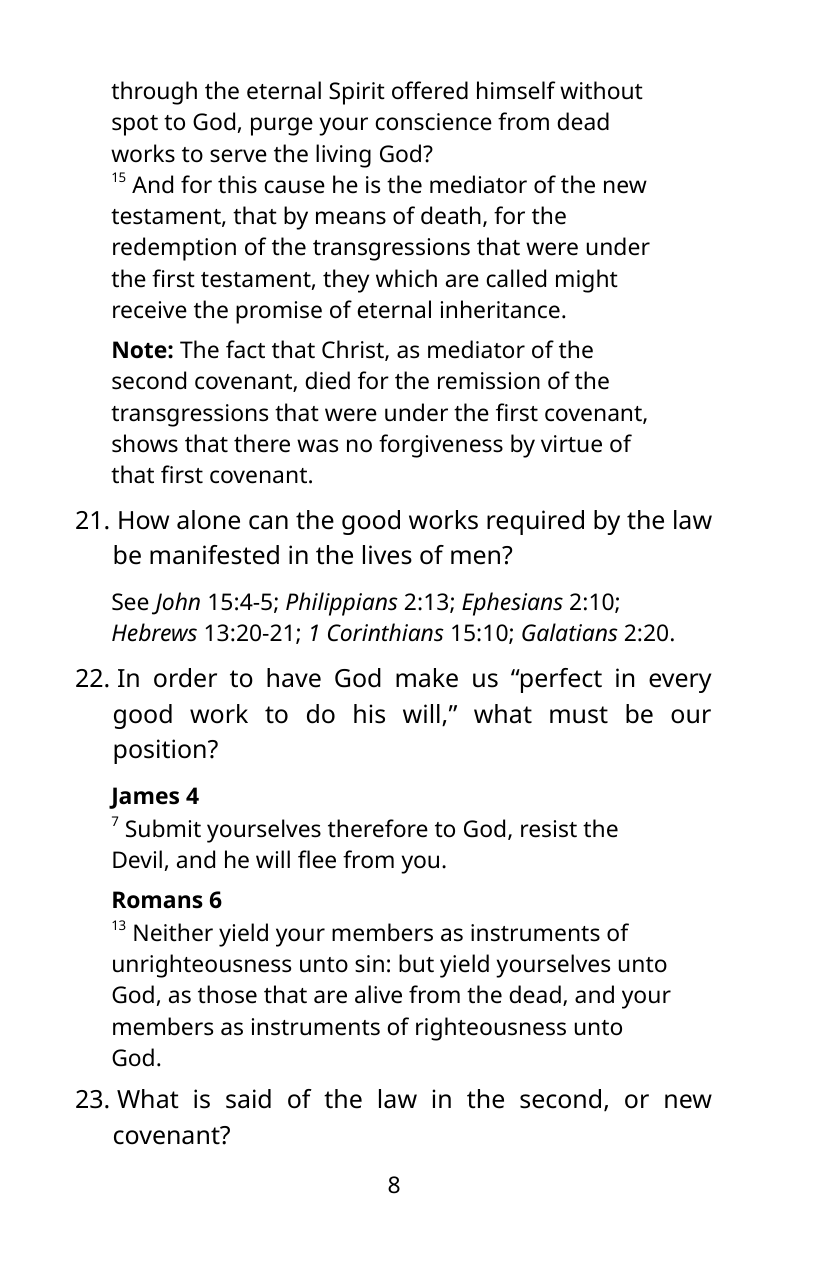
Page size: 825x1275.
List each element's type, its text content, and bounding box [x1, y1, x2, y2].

list How alone can the good works required by the law be manifested in the lives of men? [75, 502, 712, 572]
text through the eternal Spirit offered himself without spot to God, purge your conscience from dead works to serve the living God? 15 And for this cause he is the mediator of the new testament, that by means of death, for the redemption of the transgressions that were under the first testament, they which are called might receive the promise of eternal inheritance. [111, 75, 676, 325]
list In order to have God make us “perfect in every good work to do his will,” what must be our position? [75, 661, 712, 766]
text Note: The fact that Christ, as mediator of the second covenant, died for the remission of the transgressions that were under the first covenant, shows that there was no forgiveness by virtue of that first covenant. [111, 334, 676, 490]
list What is said of the law in the second, or new covenant? [75, 1082, 712, 1152]
text 13 Neither yield your members as instruments of unrighteousness unto sin: but yield yourselves unto God, as those that are alive from the dead, and your members as instruments of righteousness unto God. [111, 917, 676, 1073]
text James 4 [111, 780, 712, 811]
text Romans 6 [111, 884, 712, 915]
text 7 Submit yourselves therefore to God, resist the Devil, and he will flee from you. [111, 812, 676, 875]
text See John 15:4-5; Philippians 2:13; Ephesians 2:10; Hebrews 13:20-21; 1 Corinthians 15:10; Galatians 2:20. [111, 586, 676, 648]
